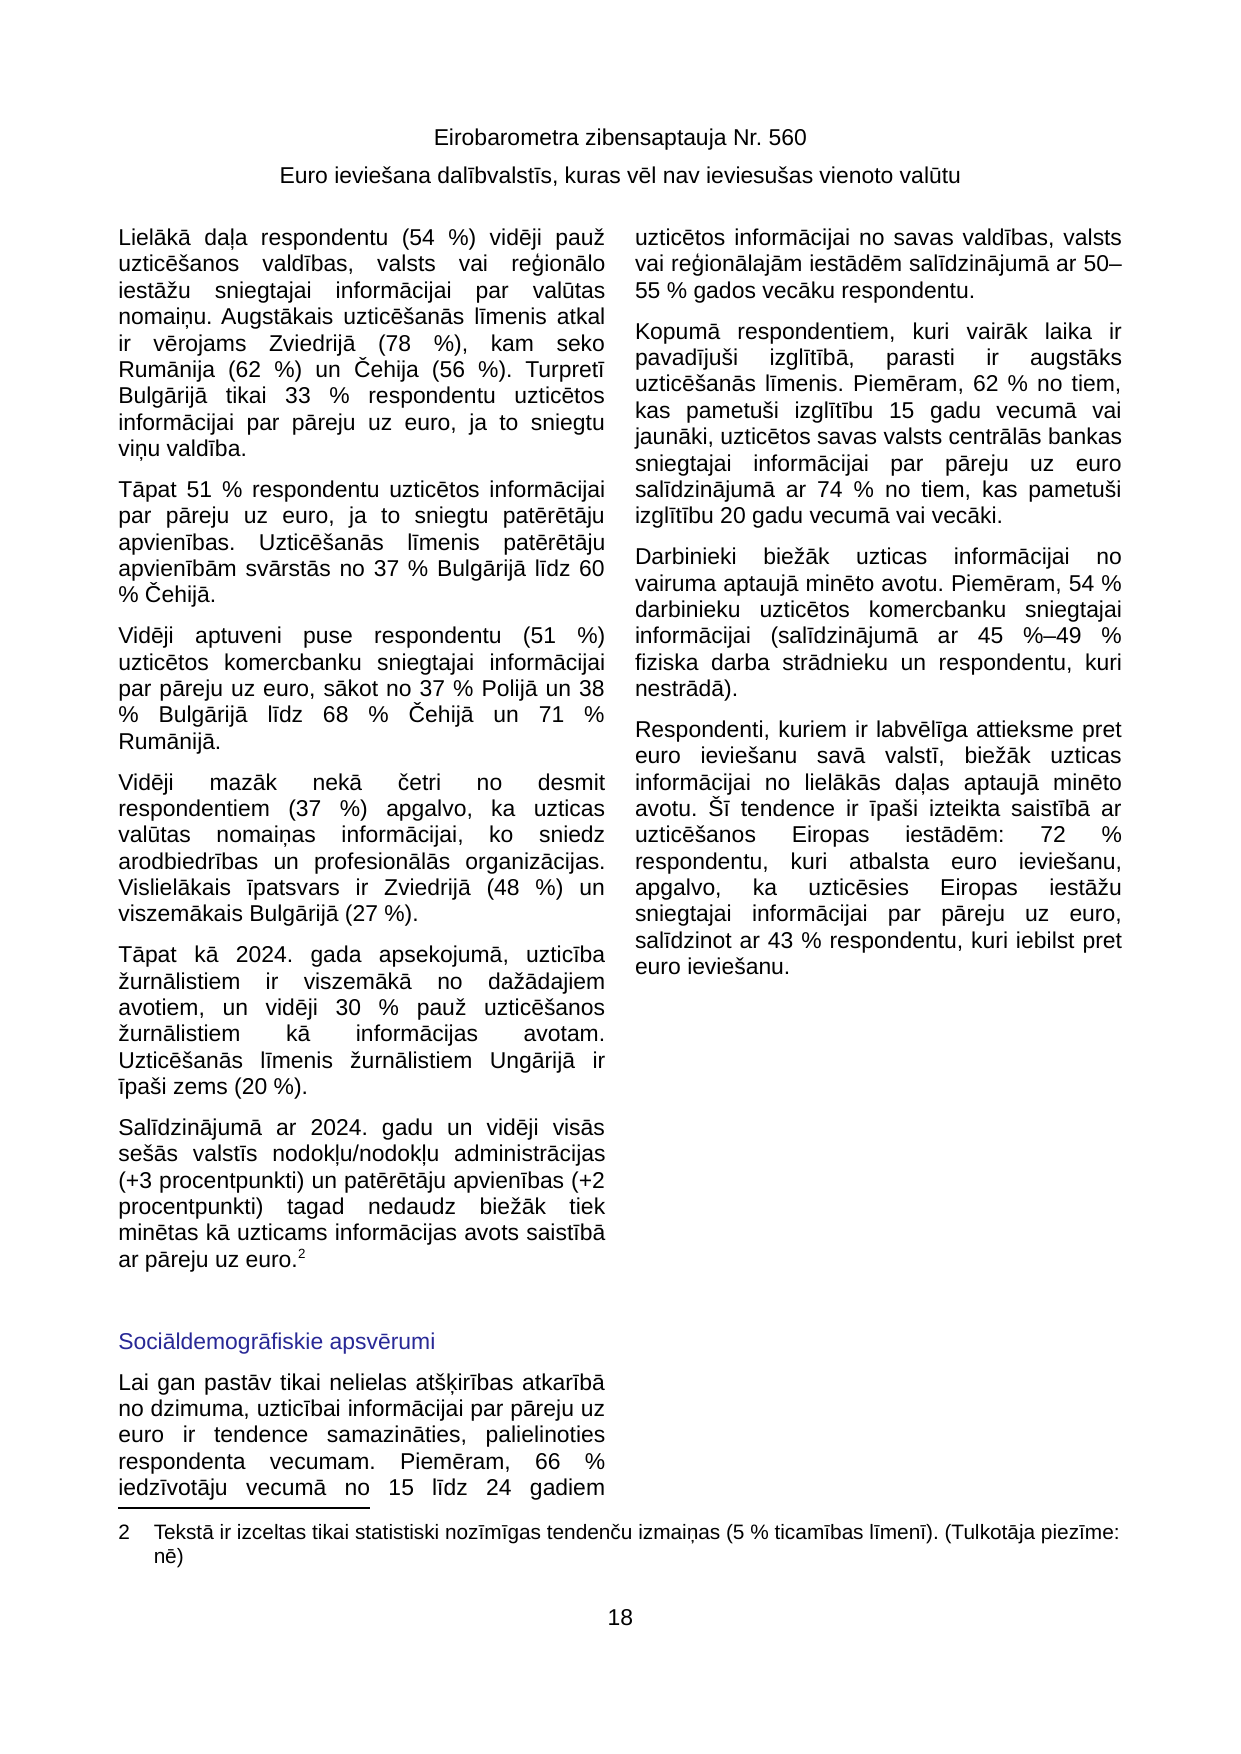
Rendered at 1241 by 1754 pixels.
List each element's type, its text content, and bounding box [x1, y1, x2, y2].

text Vidēji mazāk nekā četri no desmit respondentiem (37 %) apgalvo, ka uzticas valūtas nomaiņas informācijai, ko sniedz arodbiedrības un profesionālās organizācijas. Vislielākais īpatsvars ir Zviedrijā (48 %) un viszemākais Bulgārijā (27 %). [118, 768, 605, 927]
text Respondenti, kuriem ir labvēlīga attieksme pret euro ieviešanu savā valstī, biežāk uzticas informācijai no lielākās daļas aptaujā minēto avotu. Šī tendence ir īpaši izteikta saistībā ar uzticēšanos Eiropas iestādēm: 72 % respondentu, kuri atbalsta euro ieviešanu, apgalvo, ka uzticēsies Eiropas iestāžu sniegtajai informācijai par pāreju uz euro, salīdzinot ar 43 % respondentu, kuri iebilst pret euro ieviešanu. [635, 716, 1122, 979]
text Tekstā ir izceltas tikai statistiski nozīmīgas tendenču izmaiņas (5 % ticamības līmenī). (Tulkotāja piezīme: nē) [118, 1520, 1122, 1568]
text Salīdzinājumā ar 2024. gadu un vidēji visās sešās valstīs nodokļu/nodokļu administrācijas (+3 procentpunkti) un patērētāju apvienības (+2 procentpunkti) tagad nedaudz biežāk tiek minētas kā uzticams informācijas avots saistībā ar pāreju uz euro. [118, 1114, 605, 1272]
text Tāpat kā 2024. gada apsekojumā, uzticība žurnālistiem ir viszemākā no dažādajiem avotiem, un vidēji 30 % pauž uzticēšanos žurnālistiem kā informācijas avotam. Uzticēšanās līmenis žurnālistiem Ungārijā ir īpaši zems (20 %). [118, 941, 605, 1099]
text Tāpat 51 % respondentu uzticētos informācijai par pāreju uz euro, ja to sniegtu patērētāju apvienības. Uzticēšanās līmenis patērētāju apvienībām svārstās no 37 % Bulgārijā līdz 60 % Čehijā. [118, 476, 605, 608]
text Sociāldemogrāfiskie apsvērumi [118, 1328, 605, 1354]
text Darbinieki biežāk uzticas informācijai no vairuma aptaujā minēto avotu. Piemēram, 54 % darbinieku uzticētos komercbanku sniegtajai informācijai (salīdzinājumā ar 45 %–49 % fiziska darba strādnieku un respondentu, kuri nestrādā). [635, 543, 1122, 701]
text uzticētos informācijai no savas valdības, valsts vai reģionālajām iestādēm salīdzinājumā ar 50–55 % gados vecāku respondentu. [635, 224, 1122, 303]
text Lielākā daļa respondentu (54 %) vidēji pauž uzticēšanos valdības, valsts vai reģionālo iestāžu sniegtajai informācijai par valūtas nomaiņu. Augstākais uzticēšanās līmenis atkal ir vērojams Zviedrijā (78 %), kam seko Rumānija (62 %) un Čehija (56 %). Turpretī Bulgārijā tikai 33 % respondentu uzticētos informācijai par pāreju uz euro, ja to sniegtu viņu valdība. [118, 224, 605, 461]
text Vidēji aptuveni puse respondentu (51 %) uzticētos komercbanku sniegtajai informācijai par pāreju uz euro, sākot no 37 % Polijā un 38 % Bulgārijā līdz 68 % Čehijā un 71 % Rumānijā. [118, 622, 605, 754]
text Kopumā respondentiem, kuri vairāk laika ir pavadījuši izglītībā, parasti ir augstāks uzticēšanās līmenis. Piemēram, 62 % no tiem, kas pametuši izglītību 15 gadu vecumā vai jaunāki, uzticētos savas valsts centrālās bankas sniegtajai informācijai par pāreju uz euro salīdzinājumā ar 74 % no tiem, kas pametuši izglītību 20 gadu vecumā vai vecāki. [635, 318, 1122, 528]
text Lai gan pastāv tikai nelielas atšķirības atkarībā no dzimuma, uzticībai informācijai par pāreju uz euro ir tendence samazināties, palielinoties respondenta vecumam. Piemēram, 66 % iedzīvotāju vecumā no 15 līdz 24 gadiem [118, 1368, 605, 1500]
